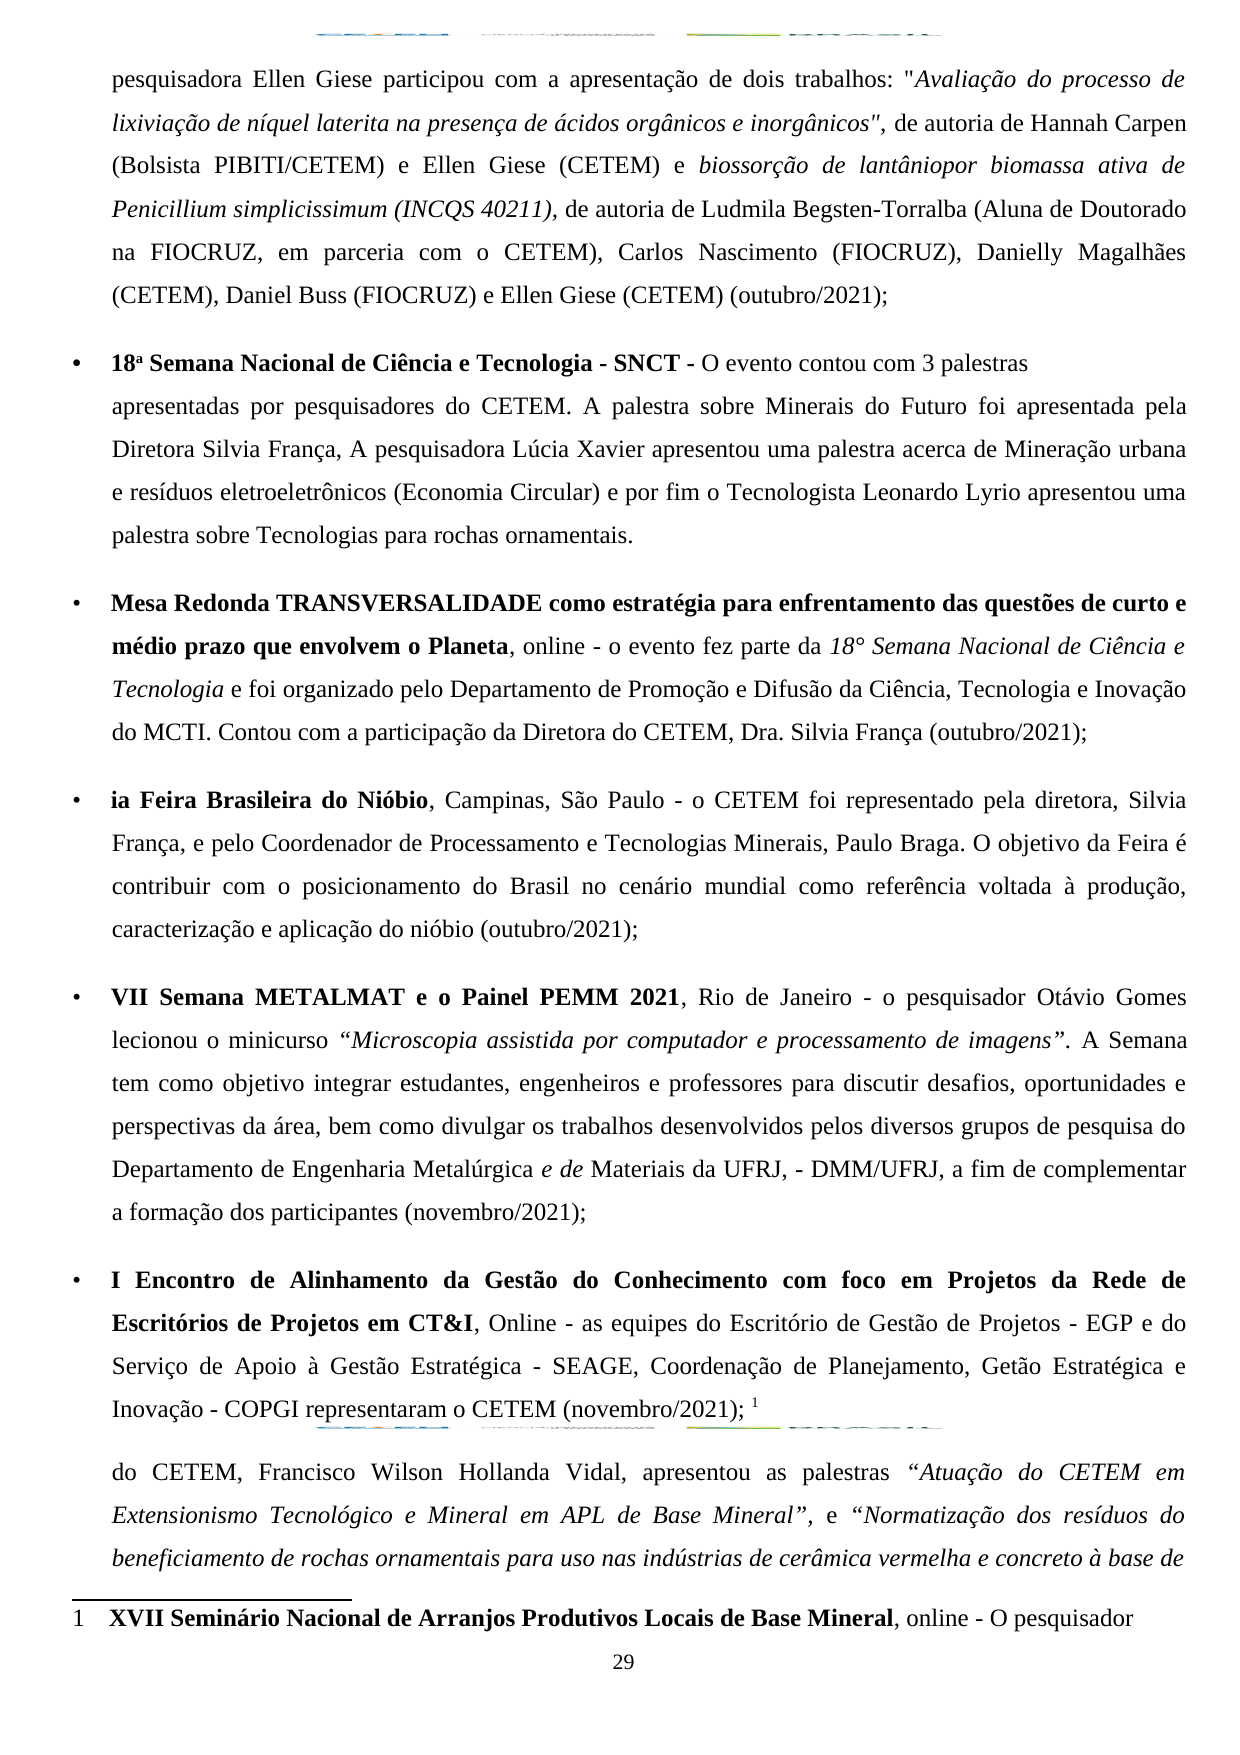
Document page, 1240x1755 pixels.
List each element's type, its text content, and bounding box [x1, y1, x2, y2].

list ia Feira Brasileira do Nióbio, Campinas, São Paulo - o CETEM foi representado pela diretora, Silvia França, e pelo Coordenador de Processamento e Tecnologias Minerais, Paulo Braga. O objetivo da Feira é contribuir com o posicionamento do Brasil no cenário mundial como referência voltada à produção, caracterização e aplicação do nióbio (outubro/2021); [72, 774, 1187, 946]
list Mesa Redonda TRANSVERSALIDADE como estratégia para enfrentamento das questões de curto e médio prazo que envolvem o Planeta, online - o evento fez parte da 18° Semana Nacional de Ciência e Tecnologia e foi organizado pelo Departamento de Promoção e Difusão da Ciência, Tecnologia e Inovação do MCTI. Contou com a participação da Diretora do CETEM, Dra. Silvia França (outubro/2021); [72, 577, 1187, 749]
text apresentadas por pesquisadores do CETEM. A palestra sobre Minerais do Futuro foi apresentada pela Diretora Silvia França, A pesquisadora Lúcia Xavier apresentou uma palestra acerca de Mineração urbana e resíduos eletroeletrônicos (Economia Circular) e por fim o Tecnologista Leonardo Lyrio apresentou uma palestra sobre Tecnologias para rochas ornamentais. [112, 380, 1187, 552]
list XVII Seminário Nacional de Arranjos Produtivos Locais de Base Mineral, online - O pesquisador [72, 1606, 1187, 1631]
text do CETEM, Francisco Wilson Hollanda Vidal, apresentou as palestras “Atuação do CETEM em Extensionismo Tecnológico e Mineral em APL de Base Mineral”, e “Normatização dos resíduos do beneficiamento de rochas ornamentais para uso nas indústrias de cerâmica vermelha e concreto à base de [112, 1446, 1187, 1575]
list I Encontro de Alinhamento da Gestão do Conhecimento com foco em Projetos da Rede de Escritórios de Projetos em CT&I, Online - as equipes do Escritório de Gestão de Projetos - EGP e do Serviço de Apoio à Gestão Estratégica - SEAGE, Coordenação de Planejamento, Getão Estratégica e Inovação - COPGI representaram o CETEM (novembro/2021); [72, 1254, 1187, 1426]
text • 18a Semana Nacional de Ciência e Tecnologia - SNCT - O evento contou com 3 palestras [72, 337, 1187, 380]
list VII Semana METALMAT e o Painel PEMM 2021, Rio de Janeiro - o pesquisador Otávio Gomes lecionou o minicurso “Microscopia assistida por computador e processamento de imagens”. A Semana tem como objetivo integrar estudantes, engenheiros e professores para discutir desafios, oportunidades e perspectivas da área, bem como divulgar os trabalhos desenvolvidos pelos diversos grupos de pesquisa do Departamento de Engenharia Metalúrgica e de Materiais da UFRJ, - DMM/UFRJ, a fim de complementar a formação dos participantes (novembro/2021); [72, 971, 1187, 1229]
text pesquisadora Ellen Giese participou com a apresentação de dois trabalhos: "Avaliação do processo de lixiviação de níquel laterita na presença de ácidos orgânicos e inorgânicos", de autoria de Hannah Carpen (Bolsista PIBITI/CETEM) e Ellen Giese (CETEM) e biossorção de lantâniopor biomassa ativa de Penicillium simplicissimum (INCQS 40211), de autoria de Ludmila Begsten-Torralba (Aluna de Doutorado na FIOCRUZ, em parceria com o CETEM), Carlos Nascimento (FIOCRUZ), Danielly Magalhães (CETEM), Daniel Buss (FIOCRUZ) e Ellen Giese (CETEM) (outubro/2021); [112, 53, 1187, 312]
